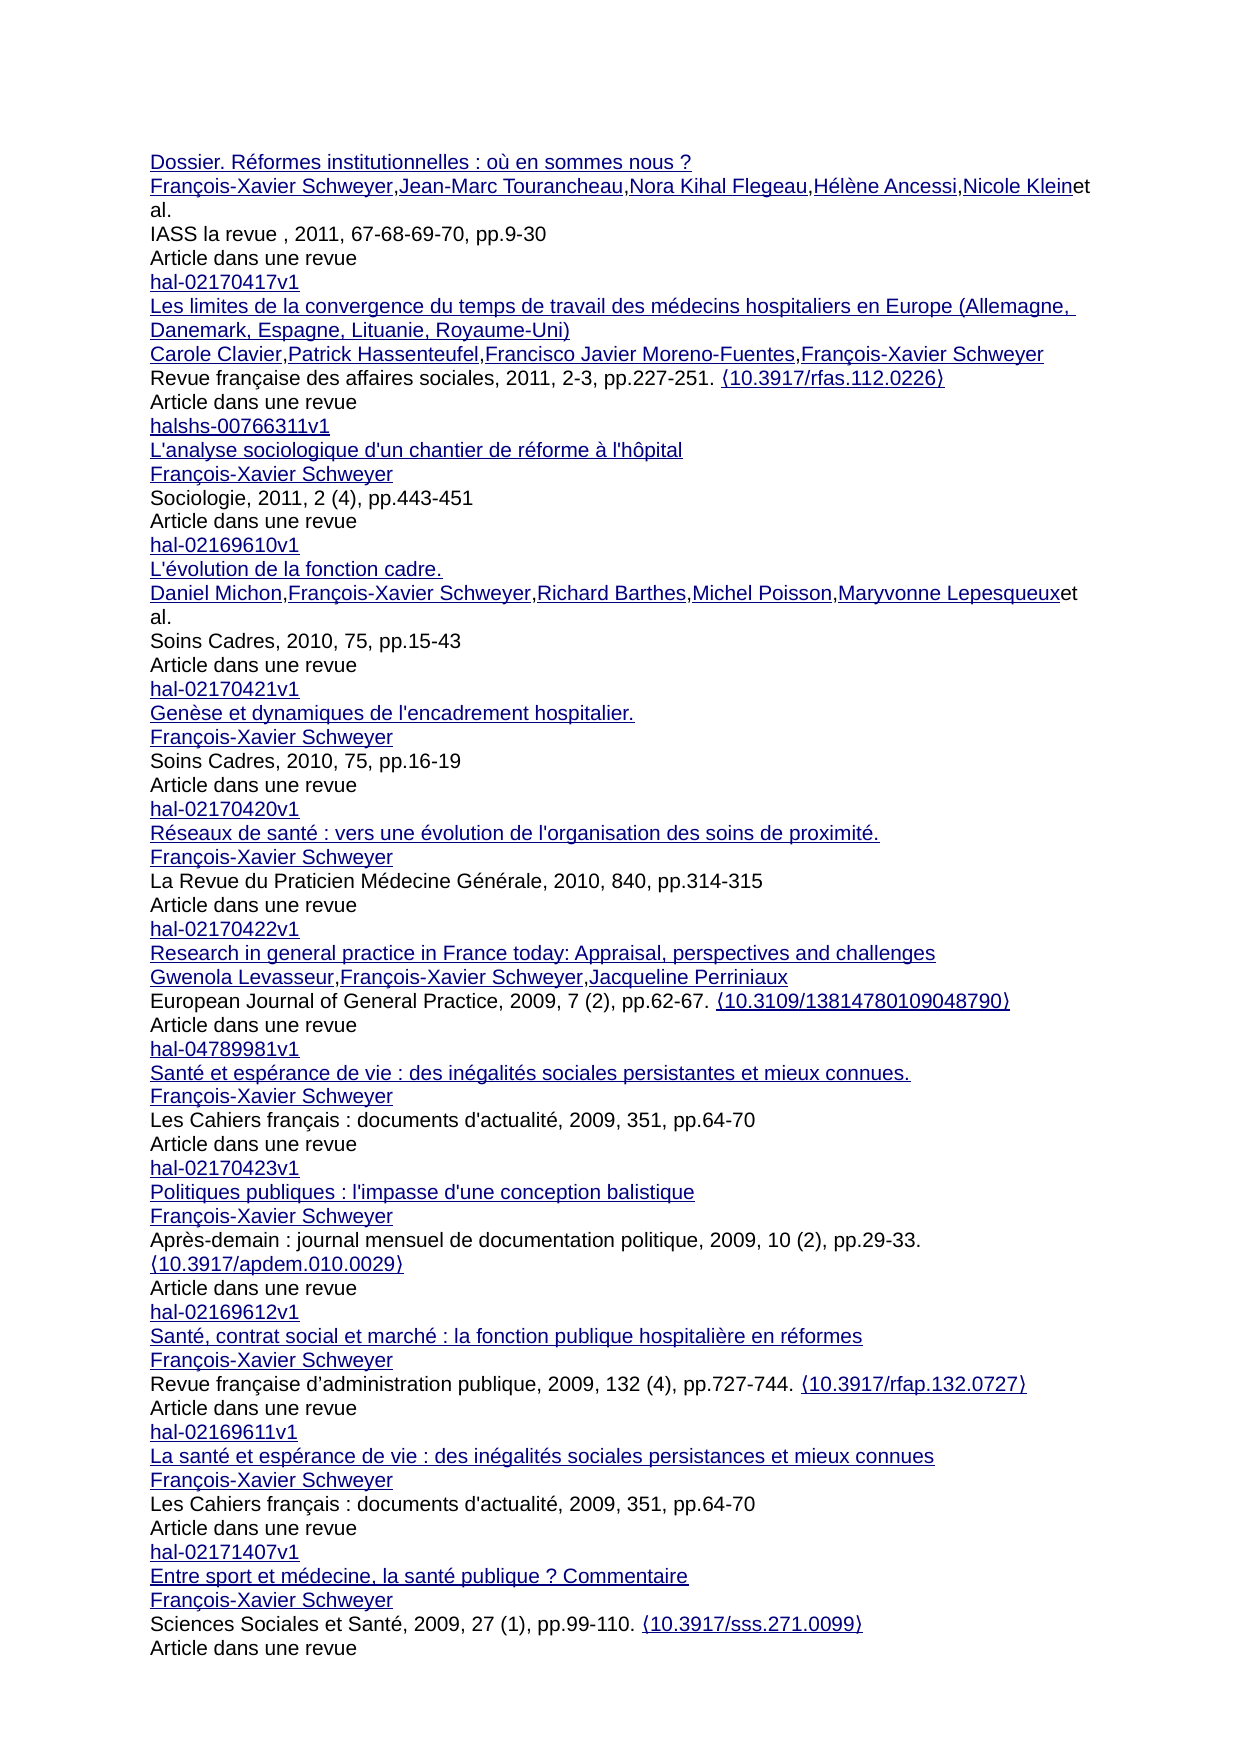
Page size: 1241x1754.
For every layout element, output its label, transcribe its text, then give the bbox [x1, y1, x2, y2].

table_cell Réseaux de santé : vers une évolution de l'organisation des soins de proximité. François-Xavier Schweyer La Revue du Praticien Médecine Générale, 2010, 840, pp.314-315 Article dans une revue hal-02170422v1 [150, 821, 1090, 941]
table_cell L'analyse sociologique d'un chantier de réforme à l'hôpital François-Xavier Schweyer Sociologie, 2011, 2 (4), pp.443-451 Article dans une revue hal-02169610v1 [150, 438, 1090, 557]
table_cell Santé et espérance de vie : des inégalités sociales persistantes et mieux connues. François-Xavier Schweyer Les Cahiers français : documents d'actualité, 2009, 351, pp.64-70 Article dans une revue hal-02170423v1 [150, 1060, 1090, 1180]
table_cell L'évolution de la fonction cadre. Daniel Michon,François-Xavier Schweyer,Richard Barthes,Michel Poisson,Maryvonne Lepesqueuxet al. Soins Cadres, 2010, 75, pp.15-43 Article dans une revue hal-02170421v1 [150, 557, 1090, 701]
table_cell Politiques publiques : l'impasse d'une conception balistique François-Xavier Schweyer Après-demain : journal mensuel de documentation politique, 2009, 10 (2), pp.29-33. ⟨10.3917/apdem.010.0029⟩ Article dans une revue hal-02169612v1 [150, 1180, 1090, 1324]
table_cell Santé, contrat social et marché : la fonction publique hospitalière en réformes François-Xavier Schweyer Revue française d’administration publique, 2009, 132 (4), pp.727-744. ⟨10.3917/rfap.132.0727⟩ Article dans une revue hal-02169611v1 [150, 1324, 1090, 1444]
table_cell Les limites de la convergence du temps de travail des médecins hospitaliers en Europe (Allemagne, Danemark, Espagne, Lituanie, Royaume-Uni) Carole Clavier,Patrick Hassenteufel,Francisco Javier Moreno-Fuentes,François-Xavier Schweyer Revue française des affaires sociales, 2011, 2-3, pp.227-251. ⟨10.3917/rfas.112.0226⟩ Article dans une revue halshs-00766311v1 [150, 294, 1090, 437]
table_cell Entre sport et médecine, la santé publique ? Commentaire François-Xavier Schweyer Sciences Sociales et Santé, 2009, 27 (1), pp.99-110. ⟨10.3917/sss.271.0099⟩ Article dans une revue [150, 1564, 1090, 1659]
table_cell Genèse et dynamiques de l'encadrement hospitalier. François-Xavier Schweyer Soins Cadres, 2010, 75, pp.16-19 Article dans une revue hal-02170420v1 [150, 701, 1090, 821]
table_cell Dossier. Réformes institutionnelles : où en sommes nous ? François-Xavier Schweyer,Jean-Marc Tourancheau,Nora Kihal Flegeau,Hélène Ancessi,Nicole Kleinet al. IASS la revue , 2011, 67-68-69-70, pp.9-30 Article dans une revue hal-02170417v1 [150, 150, 1090, 294]
table_cell La santé et espérance de vie : des inégalités sociales persistances et mieux connues François-Xavier Schweyer Les Cahiers français : documents d'actualité, 2009, 351, pp.64-70 Article dans une revue hal-02171407v1 [150, 1444, 1090, 1563]
table_cell Research in general practice in France today: Appraisal, perspectives and challenges Gwenola Levasseur,François-Xavier Schweyer,Jacqueline Perriniaux European Journal of General Practice, 2009, 7 (2), pp.62-67. ⟨10.3109/13814780109048790⟩ Article dans une revue hal-04789981v1 [150, 941, 1090, 1060]
